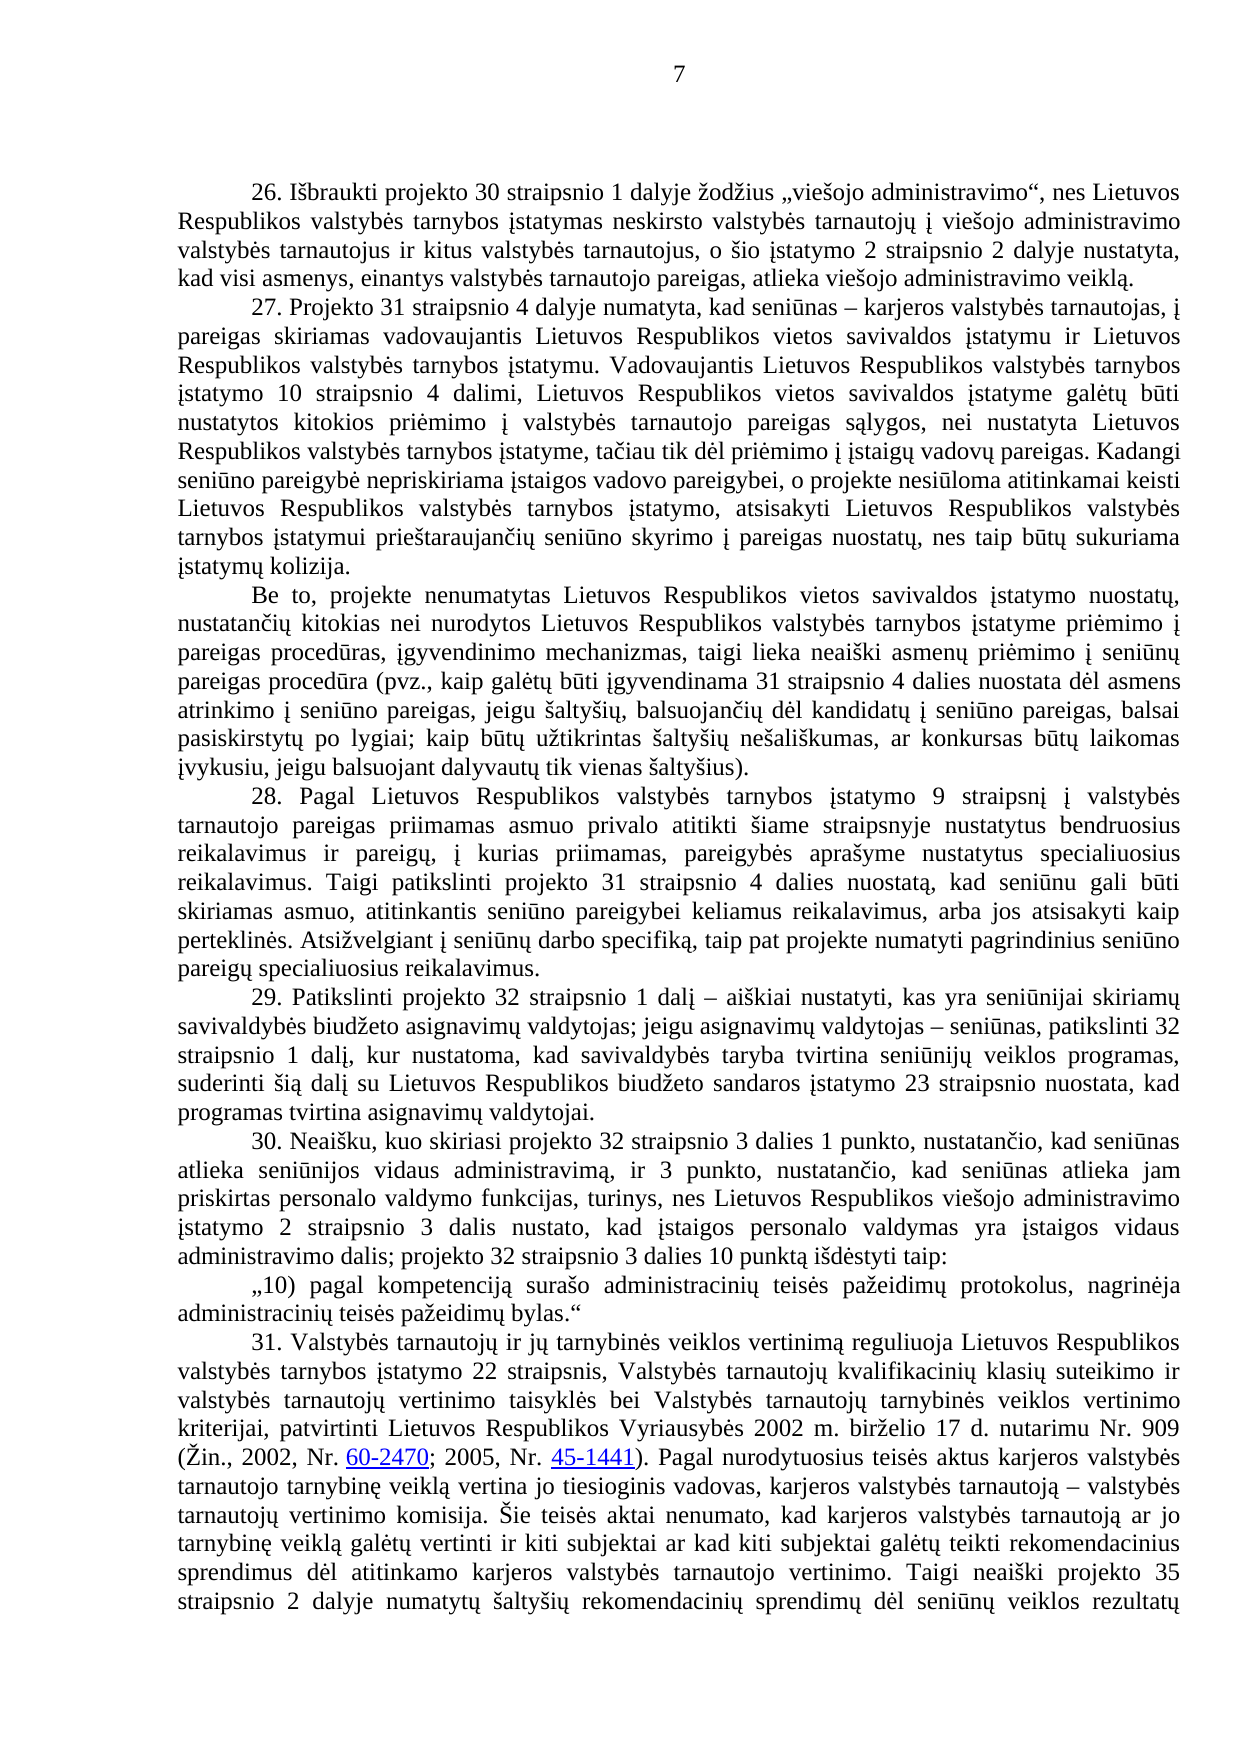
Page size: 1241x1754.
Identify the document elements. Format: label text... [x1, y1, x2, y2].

text 27. Projekto 31 straipsnio 4 dalyje numatyta, kad seniūnas – karjeros valstybės tarnautojas, į pareigas skiriamas vadovaujantis Lietuvos Respublikos vietos savivaldos įstatymu ir Lietuvos Respublikos valstybės tarnybos įstatymu. Vadovaujantis Lietuvos Respublikos valstybės tarnybos įstatymo 10 straipsnio 4 dalimi, Lietuvos Respublikos vietos savivaldos įstatyme galėtų būti nustatytos kitokios priėmimo į valstybės tarnautojo pareigas sąlygos, nei nustatyta Lietuvos Respublikos valstybės tarnybos įstatyme, tačiau tik dėl priėmimo į įstaigų vadovų pareigas. Kadangi seniūno pareigybė nepriskiriama įstaigos vadovo pareigybei, o projekte nesiūloma atitinkamai keisti Lietuvos Respublikos valstybės tarnybos įstatymo, atsisakyti Lietuvos Respublikos valstybės tarnybos įstatymui prieštaraujančių seniūno skyrimo į pareigas nuostatų, nes taip būtų sukuriama įstatymų kolizija. [177, 292, 1181, 580]
text „10) pagal kompetenciją surašo administracinių teisės pažeidimų protokolus, nagrinėja administracinių teisės pažeidimų bylas.“ [177, 1270, 1181, 1327]
text 30. Neaišku, kuo skiriasi projekto 32 straipsnio 3 dalies 1 punkto, nustatančio, kad seniūnas atlieka seniūnijos vidaus administravimą, ir 3 punkto, nustatančio, kad seniūnas atlieka jam priskirtas personalo valdymo funkcijas, turinys, nes Lietuvos Respublikos viešojo administravimo įstatymo 2 straipsnio 3 dalis nustato, kad įstaigos personalo valdymas yra įstaigos vidaus administravimo dalis; projekto 32 straipsnio 3 dalies 10 punktą išdėstyti taip: [177, 1126, 1181, 1270]
text 28. Pagal Lietuvos Respublikos valstybės tarnybos įstatymo 9 straipsnį į valstybės tarnautojo pareigas priimamas asmuo privalo atitikti šiame straipsnyje nustatytus bendruosius reikalavimus ir pareigų, į kurias priimamas, pareigybės aprašyme nustatytus specialiuosius reikalavimus. Taigi patikslinti projekto 31 straipsnio 4 dalies nuostatą, kad seniūnu gali būti skiriamas asmuo, atitinkantis seniūno pareigybei keliamus reikalavimus, arba jos atsisakyti kaip perteklinės. Atsižvelgiant į seniūnų darbo specifiką, taip pat projekte numatyti pagrindinius seniūno pareigų specialiuosius reikalavimus. [177, 781, 1181, 982]
text 31. Valstybės tarnautojų ir jų tarnybinės veiklos vertinimą reguliuoja Lietuvos Respublikos valstybės tarnybos įstatymo 22 straipsnis, Valstybės tarnautojų kvalifikacinių klasių suteikimo ir valstybės tarnautojų vertinimo taisyklės bei Valstybės tarnautojų tarnybinės veiklos vertinimo kriterijai, patvirtinti Lietuvos Respublikos Vyriausybės 2002 m. birželio 17 d. nutarimu Nr. 909 (Žin., 2002, Nr. 60-2470; 2005, Nr. 45-1441). Pagal nurodytuosius teisės aktus karjeros valstybės tarnautojo tarnybinę veiklą vertina jo tiesioginis vadovas, karjeros valstybės tarnautoją – valstybės tarnautojų vertinimo komisija. Šie teisės aktai nenumato, kad karjeros valstybės tarnautoją ar jo tarnybinę veiklą galėtų vertinti ir kiti subjektai ar kad kiti subjektai galėtų teikti rekomendacinius sprendimus dėl atitinkamo karjeros valstybės tarnautojo vertinimo. Taigi neaiški projekto 35 straipsnio 2 dalyje numatytų šaltyšių rekomendacinių sprendimų dėl seniūnų veiklos rezultatų [177, 1327, 1181, 1615]
text 29. Patikslinti projekto 32 straipsnio 1 dalį – aiškiai nustatyti, kas yra seniūnijai skiriamų savivaldybės biudžeto asignavimų valdytojas; jeigu asignavimų valdytojas – seniūnas, patikslinti 32 straipsnio 1 dalį, kur nustatoma, kad savivaldybės taryba tvirtina seniūnijų veiklos programas, suderinti šią dalį su Lietuvos Respublikos biudžeto sandaros įstatymo 23 straipsnio nuostata, kad programas tvirtina asignavimų valdytojai. [177, 982, 1181, 1126]
text Be to, projekte nenumatytas Lietuvos Respublikos vietos savivaldos įstatymo nuostatų, nustatančių kitokias nei nurodytos Lietuvos Respublikos valstybės tarnybos įstatyme priėmimo į pareigas procedūras, įgyvendinimo mechanizmas, taigi lieka neaiški asmenų priėmimo į seniūnų pareigas procedūra (pvz., kaip galėtų būti įgyvendinama 31 straipsnio 4 dalies nuostata dėl asmens atrinkimo į seniūno pareigas, jeigu šaltyšių, balsuojančių dėl kandidatų į seniūno pareigas, balsai pasiskirstytų po lygiai; kaip būtų užtikrintas šaltyšių nešališkumas, ar konkursas būtų laikomas įvykusiu, jeigu balsuojant dalyvautų tik vienas šaltyšius). [177, 580, 1181, 781]
text 26. Išbraukti projekto 30 straipsnio 1 dalyje žodžius „viešojo administravimo“, nes Lietuvos Respublikos valstybės tarnybos įstatymas neskirsto valstybės tarnautojų į viešojo administravimo valstybės tarnautojus ir kitus valstybės tarnautojus, o šio įstatymo 2 straipsnio 2 dalyje nustatyta, kad visi asmenys, einantys valstybės tarnautojo pareigas, atlieka viešojo administravimo veiklą. [177, 177, 1181, 292]
